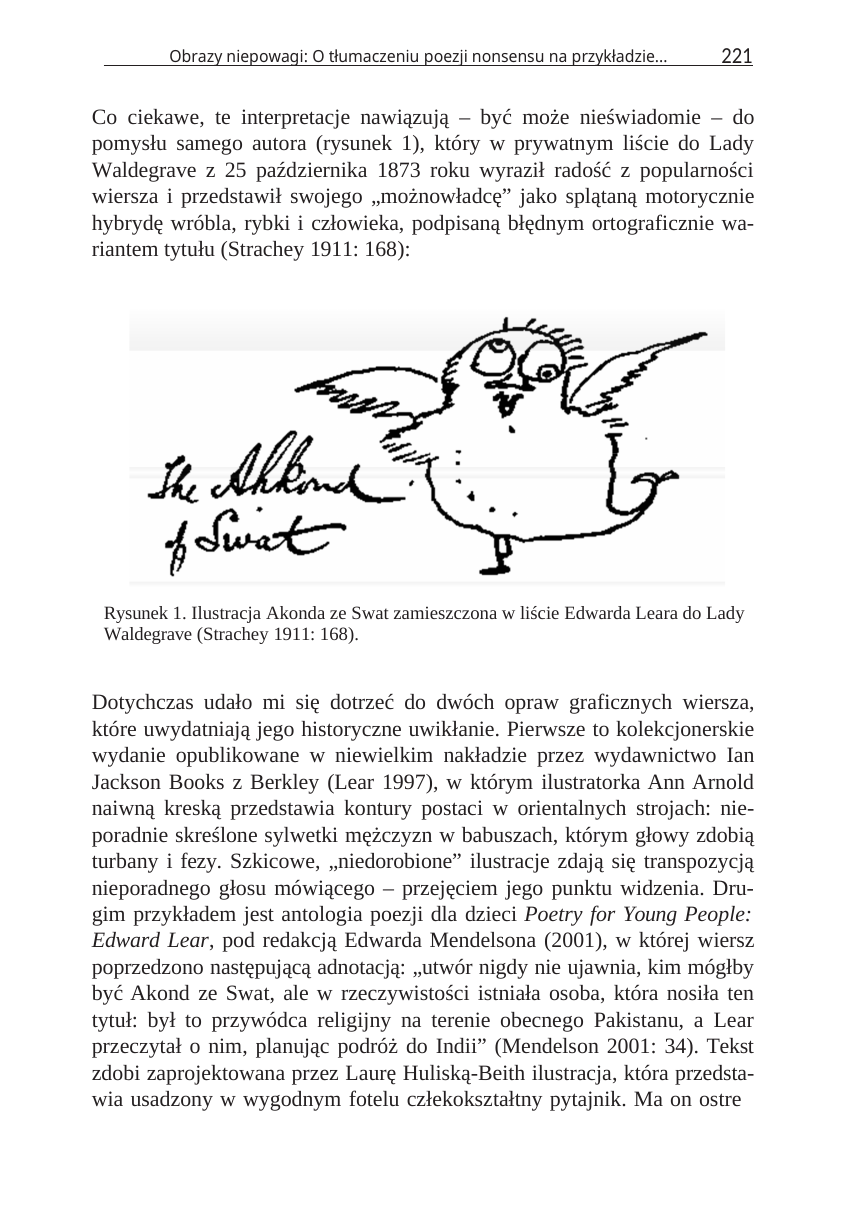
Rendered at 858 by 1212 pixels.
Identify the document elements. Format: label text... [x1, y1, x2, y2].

text Rysunek 1. Ilustracja Akonda ze Swat zamieszczona w liście Edwarda Leara do Lady Waldegrave (Strachey 1911: 168). [103, 602, 754, 644]
text Co ciekawe, te interpretacje nawiązują – być może nieświadomie – do pomysłu samego autora (rysunek 1), który w prywatnym liście do Lady Waldegrave z 25 października 1873 roku wyraził radość z popularności wiersza i przedstawił swojego „możnowładcę” jako splątaną motorycznie hybrydę wróbla, rybki i człowieka, podpisaną błędnym ortograficznie wa- riantem tytułu (Strachey 1911: 168): [92, 104, 754, 261]
text Dotychczas udało mi się dotrzeć do dwóch opraw graficznych wiersza, które uwydatniają jego historyczne uwikłanie. Pierwsze to kolekcjonerskie wydanie opublikowane w niewielkim nakładzie przez wydawnictwo Ian Jackson Books z Berkley (Lear 1997), w którym ilustratorka Ann Arnold naiwną kreską przedstawia kontury postaci w orientalnych strojach: nie- poradnie skreślone sylwetki mężczyzn w babuszach, którym głowy zdobią turbany i fezy. Szkicowe, „niedorobione” ilustracje zdają się transpozycją nieporadnego głosu mówiącego – przejęciem jego punktu widzenia. Dru- gim przykładem jest antologia poezji dla dzieci Poetry for Young People: Edward Lear, pod redakcją Edwarda Mendelsona (2001), w której wiersz poprzedzono następującą adnotacją: „utwór nigdy nie ujawnia, kim mógłby być Akond ze Swat, ale w rzeczywistości istniała osoba, która nosiła ten tytuł: był to przywódca religijny na terenie obecnego Pakistanu, a Lear przeczytał o nim, planując podróż do Indii” (Mendelson 2001: 34). Tekst zdobi zaprojektowana przez Laurę Huliską-Beith ilustracja, która przedsta- wia usadzony w wygodnym fotelu człekokształtny pytajnik. Ma on ostre [92, 689, 754, 1111]
picture [129, 309, 725, 587]
